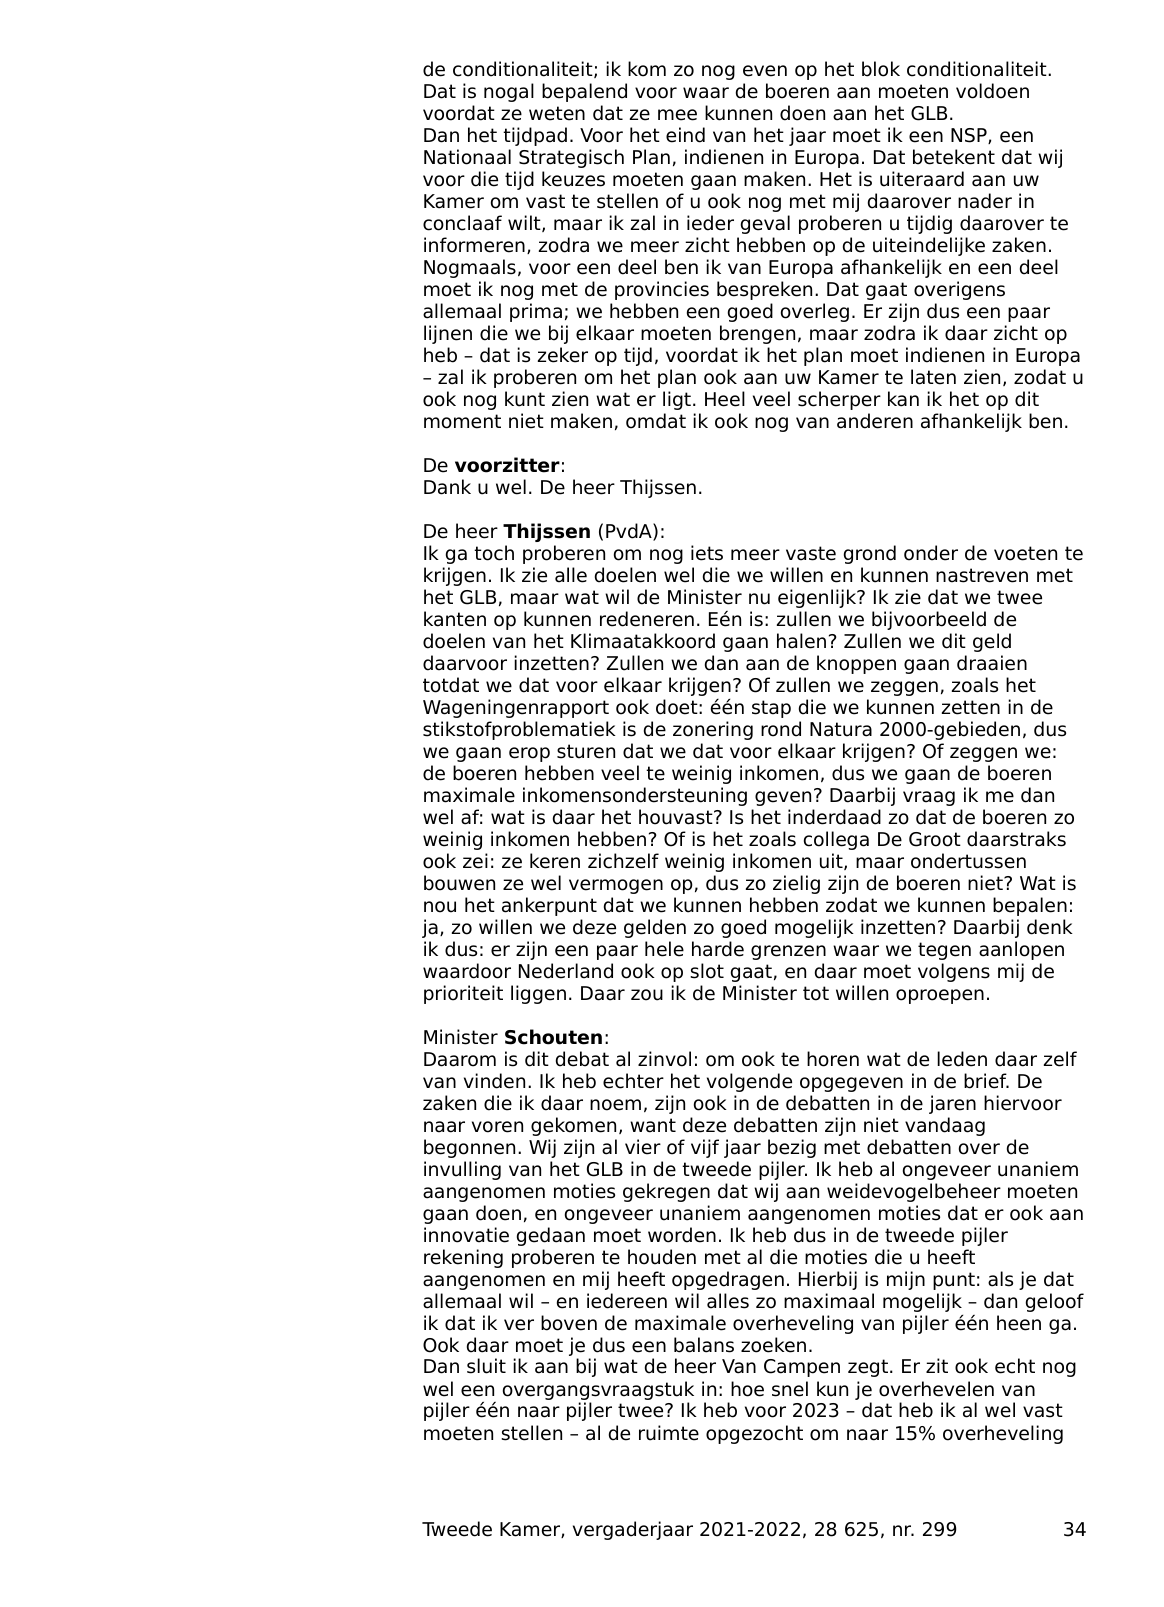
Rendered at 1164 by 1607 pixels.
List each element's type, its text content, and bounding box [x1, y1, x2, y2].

text Ik ga toch proberen om nog iets meer vaste grond onder de voeten te krijgen. Ik zie alle doelen wel die we willen en kunnen nastreven met het GLB, maar wat wil de Minister nu eigenlijk? Ik zie dat we twee kanten op kunnen redeneren. Eén is: zullen we bijvoorbeeld de doelen van het Klimaatakkoord gaan halen? Zullen we dit geld daarvoor inzetten? Zullen we dan aan de knoppen gaan draaien totdat we dat voor elkaar krijgen? Of zullen we zeggen, zoals het Wageningenrapport ook doet: één stap die we kunnen zetten in de stikstofproblematiek is de zonering rond Natura 2000-gebieden, dus we gaan erop sturen dat we dat voor elkaar krijgen? Of zeggen we: de boeren hebben veel te weinig inkomen, dus we gaan de boeren maximale inkomensondersteuning geven? Daarbij vraag ik me dan wel af: wat is daar het houvast? Is het inderdaad zo dat de boeren zo weinig inkomen hebben? Of is het zoals collega De Groot daarstraks ook zei: ze keren zichzelf weinig inkomen uit, maar ondertussen bouwen ze wel vermogen op, dus zo zielig zijn de boeren niet? Wat is nou het ankerpunt dat we kunnen hebben zodat we kunnen bepalen: ja, zo willen we deze gelden zo goed mogelijk inzetten? Daarbij denk ik dus: er zijn een paar hele harde grenzen waar we tegen aanlopen waardoor Nederland ook op slot gaat, en daar moet volgens mij de prioriteit liggen. Daar zou ik de Minister tot willen oproepen. [422, 543, 1087, 1004]
text de conditionaliteit; ik kom zo nog even op het blok conditionaliteit. Dat is nogal bepalend voor waar de boeren aan moeten voldoen voordat ze weten dat ze mee kunnen doen aan het GLB. [422, 59, 1087, 125]
text Dank u wel. De heer Thijssen. [422, 477, 1087, 499]
text Daarom is dit debat al zinvol: om ook te horen wat de leden daar zelf van vinden. Ik heb echter het volgende opgegeven in de brief. De zaken die ik daar noem, zijn ook in de debatten in de jaren hiervoor naar voren gekomen, want deze debatten zijn niet vandaag begonnen. Wij zijn al vier of vijf jaar bezig met debatten over de invulling van het GLB in de tweede pijler. Ik heb al ongeveer unaniem aangenomen moties gekregen dat wij aan weidevogelbeheer moeten gaan doen, en ongeveer unaniem aangenomen moties dat er ook aan innovatie gedaan moet worden. Ik heb dus in de tweede pijler rekening proberen te houden met al die moties die u heeft aangenomen en mij heeft opgedragen. Hierbij is mijn punt: als je dat allemaal wil – en iedereen wil alles zo maximaal mogelijk – dan geloof ik dat ik ver boven de maximale overheveling van pijler één heen ga. Ook daar moet je dus een balans zoeken. [422, 1049, 1087, 1356]
text De voorzitter: [422, 455, 1087, 477]
text De heer Thijssen (PvdA): [422, 521, 1087, 543]
text Dan het tijdpad. Voor het eind van het jaar moet ik een NSP, een Nationaal Strategisch Plan, indienen in Europa. Dat betekent dat wij voor die tijd keuzes moeten gaan maken. Het is uiteraard aan uw Kamer om vast te stellen of u ook nog met mij daarover nader in conclaaf wilt, maar ik zal in ieder geval proberen u tijdig daarover te informeren, zodra we meer zicht hebben op de uiteindelijke zaken. Nogmaals, voor een deel ben ik van Europa afhankelijk en een deel moet ik nog met de provincies bespreken. Dat gaat overigens allemaal prima; we hebben een goed overleg. Er zijn dus een paar lijnen die we bij elkaar moeten brengen, maar zodra ik daar zicht op heb – dat is zeker op tijd, voordat ik het plan moet indienen in Europa – zal ik proberen om het plan ook aan uw Kamer te laten zien, zodat u ook nog kunt zien wat er ligt. Heel veel scherper kan ik het op dit moment niet maken, omdat ik ook nog van anderen afhankelijk ben. [422, 125, 1087, 433]
text Minister Schouten: [422, 1027, 1087, 1049]
text Dan sluit ik aan bij wat de heer Van Campen zegt. Er zit ook echt nog wel een overgangsvraagstuk in: hoe snel kun je overhevelen van pijler één naar pijler twee? Ik heb voor 2023 – dat heb ik al wel vast moeten stellen – al de ruimte opgezocht om naar 15% overheveling [422, 1356, 1087, 1444]
